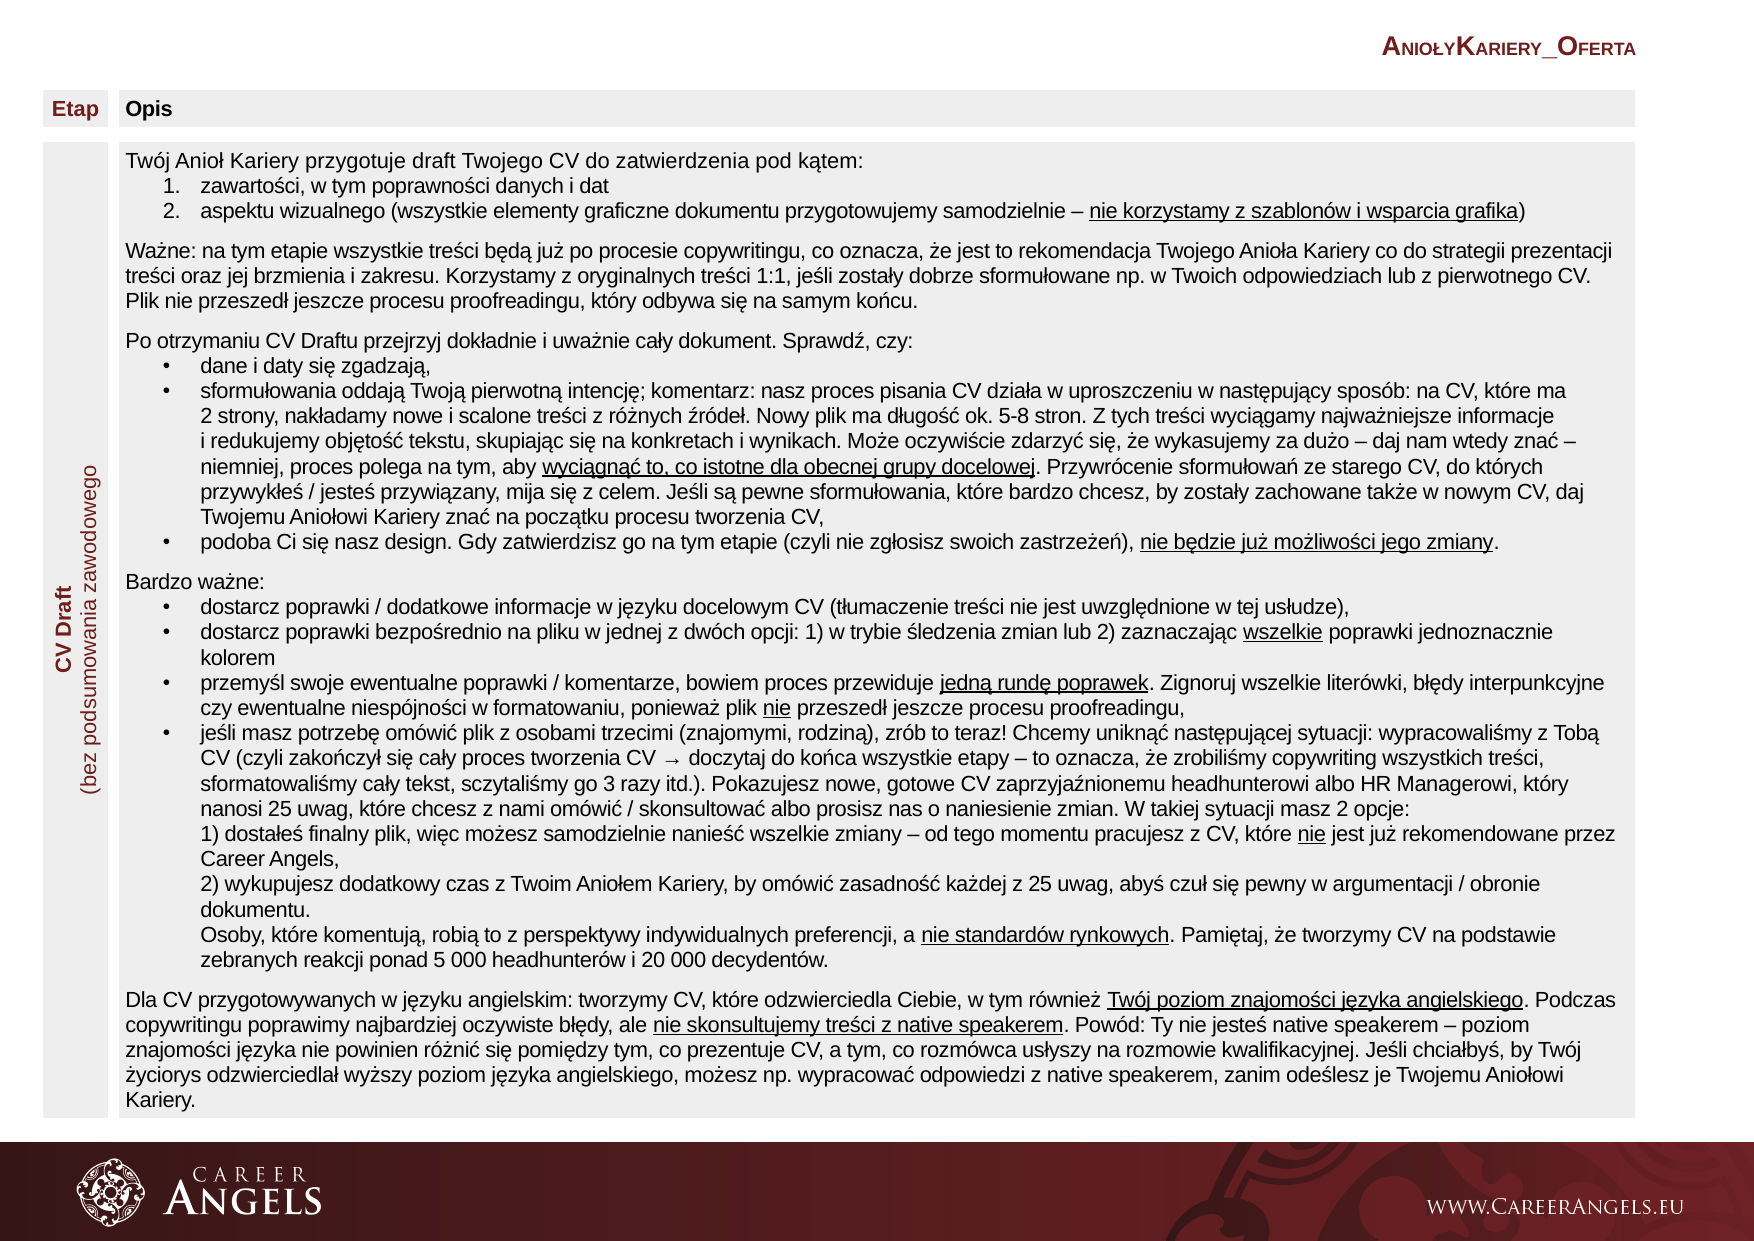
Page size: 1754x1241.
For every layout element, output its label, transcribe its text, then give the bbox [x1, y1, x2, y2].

table_cell [108, 142, 119, 1118]
table_cell CV Draft (bez podsumowania zawodowego [43, 142, 108, 1118]
table_cell [43, 127, 1635, 142]
table_header Opis [119, 90, 1635, 127]
table_header [108, 90, 119, 127]
picture [0, 1142, 1754, 1241]
table_cell Twój Anioł Kariery przygotuje draft Twojego CV do zatwierdzenia pod kątem: zawartości, w tym poprawności danych i dat aspektu wizualnego (wszystkie elementy graficzne dokumentu przygotowujemy samodzielnie – nie korzystamy z szablonów i wsparcia grafika) Ważne: na tym etapie wszystkie treści będą już po procesie copywritingu, co oznacza, że jest to rekomendacja Twojego Anioła Kariery co do strategii prezentacji treści oraz jej brzmienia i zakresu. Korzystamy z oryginalnych treści 1:1, jeśli zostały dobrze sformułowane np. w Twoich odpowiedziach lub z pierwotnego CV. Plik nie przeszedł jeszcze procesu proofreadingu, który odbywa się na samym końcu. Po otrzymaniu CV Draftu przejrzyj dokładnie i uważnie cały dokument. Sprawdź, czy: dane i daty się zgadzają, sformułowania oddają Twoją pierwotną intencję; komentarz: nasz proces pisania CV działa w uproszczeniu w następujący sposób: na CV, które ma 2 strony, nakładamy nowe i scalone treści z różnych źródeł. Nowy plik ma długość ok. 5-8 stron. Z tych treści wyciągamy najważniejsze informacje i redukujemy objętość tekstu, skupiając się na konkretach i wynikach. Może oczywiście zdarzyć się, że wykasujemy za dużo – daj nam wtedy znać – niemniej, proces polega na tym, aby wyciągnąć to, co istotne dla obecnej grupy docelowej. Przywrócenie sformułowań ze starego CV, do których przywykłeś / jesteś przywiązany, mija się z celem. Jeśli są pewne sformułowania, które bardzo chcesz, by zostały zachowane także w nowym CV, daj Twojemu Aniołowi Kariery znać na początku procesu tworzenia CV, podoba Ci się nasz design. Gdy zatwierdzisz go na tym etapie (czyli nie zgłosisz swoich zastrzeżeń), nie będzie już możliwości jego zmiany. Bardzo ważne: dostarcz poprawki / dodatkowe informacje w języku docelowym CV (tłumaczenie treści nie jest uwzględnione w tej usłudze), dostarcz poprawki bezpośrednio na pliku w jednej z dwóch opcji: 1) w trybie śledzenia zmian lub 2) zaznaczając wszelkie poprawki jednoznacznie kolorem przemyśl swoje ewentualne poprawki / komentarze, bowiem proces przewiduje jedną rundę poprawek. Zignoruj wszelkie literówki, błędy interpunkcyjne czy ewentualne niespójności w formatowaniu, ponieważ plik nie przeszedł jeszcze procesu proofreadingu, jeśli masz potrzebę omówić plik z osobami trzecimi (znajomymi, rodziną), zrób to teraz! Chcemy uniknąć następującej sytuacji: wypracowaliśmy z Tobą CV (czyli zakończył się cały proces tworzenia CV → doczytaj do końca wszystkie etapy – to oznacza, że zrobiliśmy copywriting wszystkich treści, sformatowaliśmy cały tekst, sczytaliśmy go 3 razy itd.). Pokazujesz nowe, gotowe CV zaprzyjaźnionemu headhunterowi albo HR Managerowi, który nanosi 25 uwag, które chcesz z nami omówić / skonsultować albo prosisz nas o naniesienie zmian. W takiej sytuacji masz 2 opcje: 1) dostałeś finalny plik, więc możesz samodzielnie nanieść wszelkie zmiany – od tego momentu pracujesz z CV, które nie jest już rekomendowane przez Career Angels, 2) wykupujesz dodatkowy czas z Twoim Aniołem Kariery, by omówić zasadność każdej z 25 uwag, abyś czuł się pewny w argumentacji / obronie dokumentu. Osoby, które komentują, robią to z perspektywy indywidualnych preferencji, a nie standardów rynkowych. Pamiętaj, że tworzymy CV na podstawie zebranych reakcji ponad 5 000 headhunterów i 20 000 decydentów. Dla CV przygotowywanych w języku angielskim: tworzymy CV, które odzwierciedla Ciebie, w tym również Twój poziom znajomości języka angielskiego. Podczas copywritingu poprawimy najbardziej oczywiste błędy, ale nie skonsultujemy treści z native speakerem. Powód: Ty nie jesteś native speakerem – poziom znajomości języka nie powinien różnić się pomiędzy tym, co prezentuje CV, a tym, co rozmówca usłyszy na rozmowie kwalifikacyjnej. Jeśli chciałbyś, by Twój życiorys odzwierciedlał wyższy poziom języka angielskiego, możesz np. wypracować odpowiedzi z native speakerem, zanim odeślesz je Twojemu Aniołowi Kariery. [119, 142, 1635, 1118]
table_header Etap [43, 90, 108, 127]
